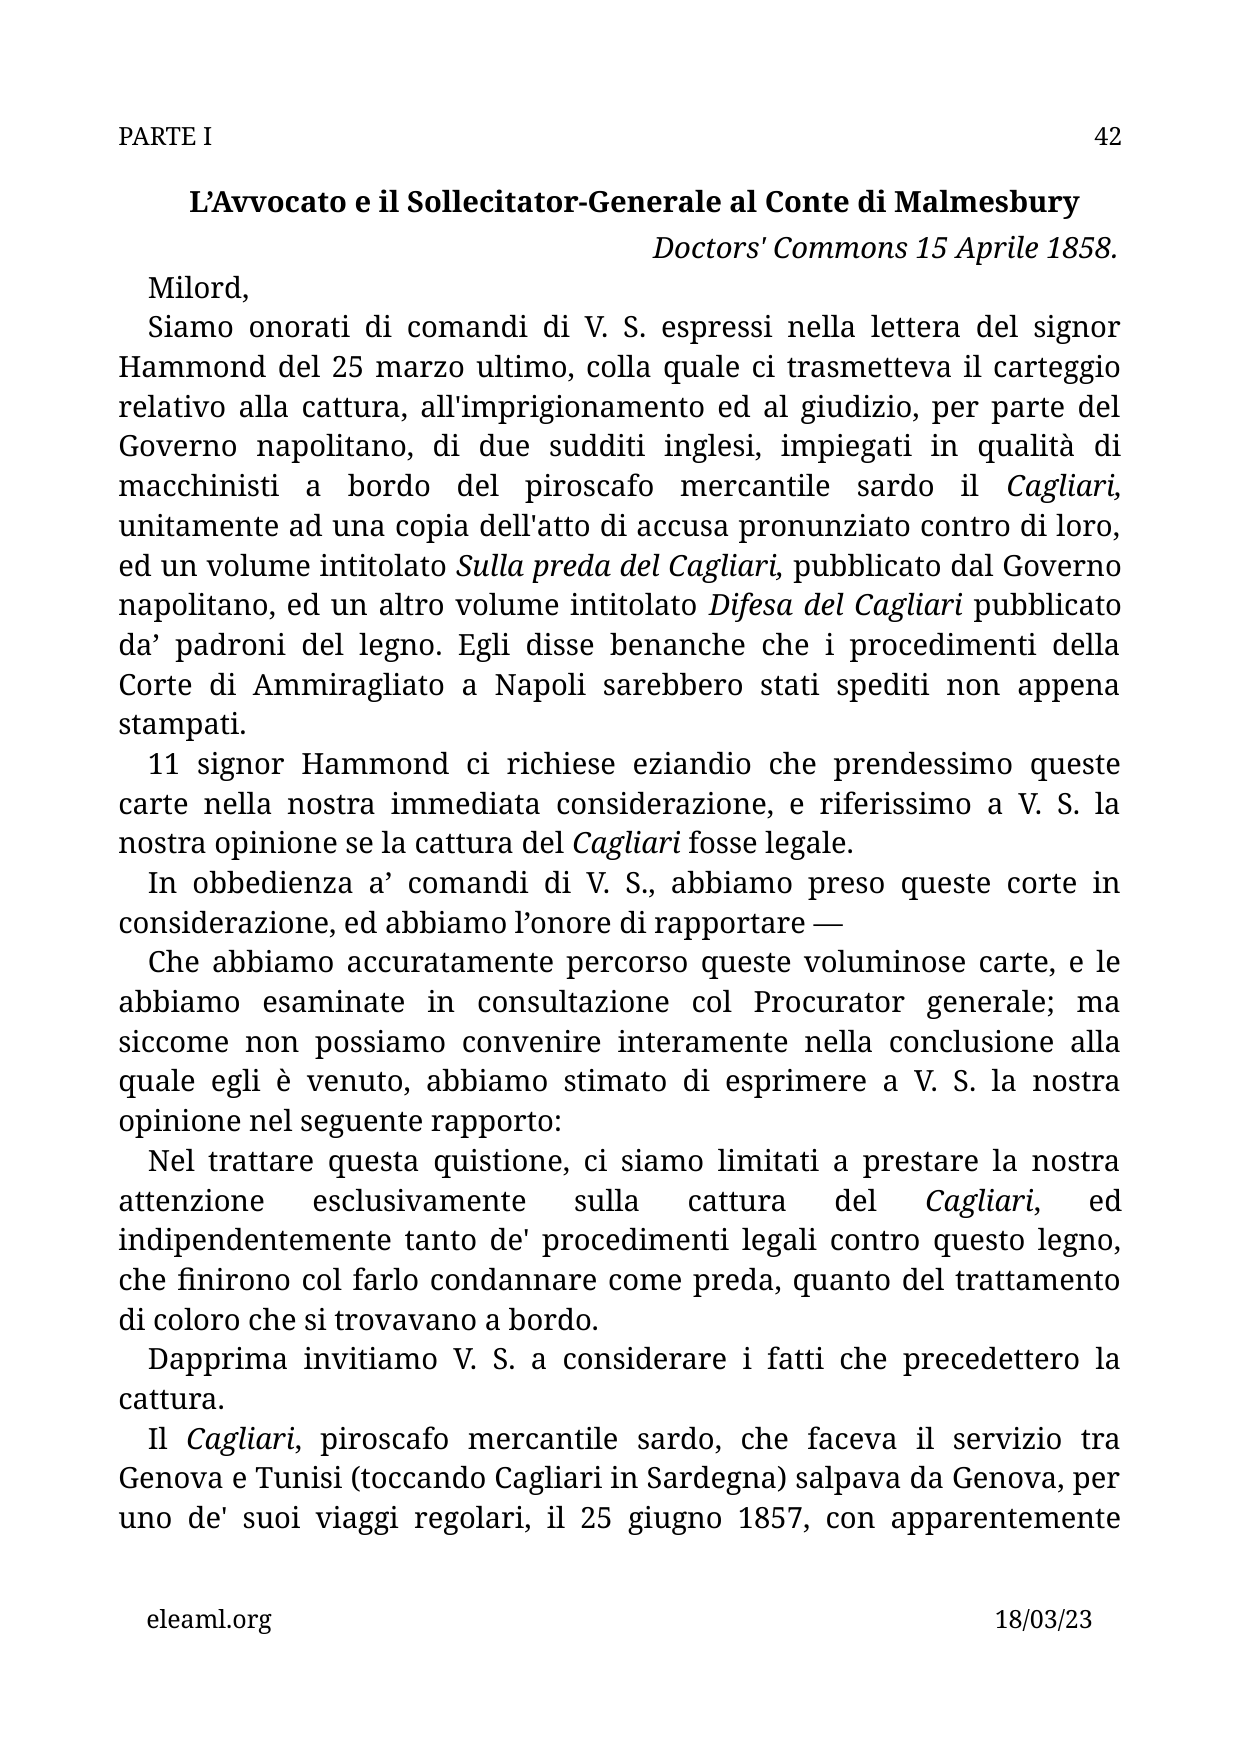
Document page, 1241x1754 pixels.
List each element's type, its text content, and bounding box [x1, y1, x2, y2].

text Dapprima invitiamo V. S. a considerare i fatti che precedettero la cattura. [118, 1338, 1122, 1418]
text Doctors' Commons 15 Aprile 1858. [118, 227, 1122, 267]
text 11 signor Hammond ci richiese eziandio che prendessimo queste carte nella nostra immediata considerazione, e riferissimo a V. S. la nostra opinione se la cattura del Cagliari fosse legale. [118, 743, 1122, 862]
subtitle L’Avvocato e il Sollecitator-Generale al Conte di Malmesbury [118, 182, 1122, 221]
text Nel trattare questa quistione, ci siamo limitati a prestare la nostra attenzione esclusivamente sulla cattura del Cagliari, ed indipendentemente tanto de' procedimenti legali contro questo legno, che finirono col farlo condannare come preda, quanto del trattamento di coloro che si trovavano a bordo. [118, 1140, 1122, 1338]
text Il Cagliari, piroscafo mercantile sardo, che faceva il servizio tra Genova e Tunisi (toccando Cagliari in Sardegna) salpava da Genova, per uno de' suoi viaggi regolari, il 25 giugno 1857, con apparentemente [118, 1418, 1122, 1537]
text In obbedienza a’ comandi di V. S., abbiamo preso queste corte in considerazione, ed abbiamo l’onore di rapportare — [118, 862, 1122, 942]
text Milord, [118, 267, 1122, 307]
text Che abbiamo accuratamente percorso queste voluminose carte, e le abbiamo esaminate in consultazione col Procurator generale; ma siccome non possiamo convenire interamente nella conclusione alla quale egli è venuto, abbiamo stimato di esprimere a V. S. la nostra opinione nel seguente rapporto: [118, 942, 1122, 1140]
text Siamo onorati di comandi di V. S. espressi nella lettera del signor Hammond del 25 marzo ultimo, colla quale ci trasmetteva il carteggio relativo alla cattura, all'imprigionamento ed al giudizio, per parte del Governo napolitano, di due sudditi inglesi, impiegati in qualità di macchinisti a bordo del piroscafo mercantile sardo il Cagliari, unitamente ad una copia dell'atto di accusa pronunziato contro di loro, ed un volume intitolato Sulla preda del Cagliari, pubblicato dal Governo napolitano, ed un altro volume intitolato Difesa del Cagliari pubblicato da’ padroni del legno. Egli disse benanche che i procedimenti della Corte di Ammiragliato a Napoli sarebbero stati spediti non appena stampati. [118, 307, 1122, 743]
